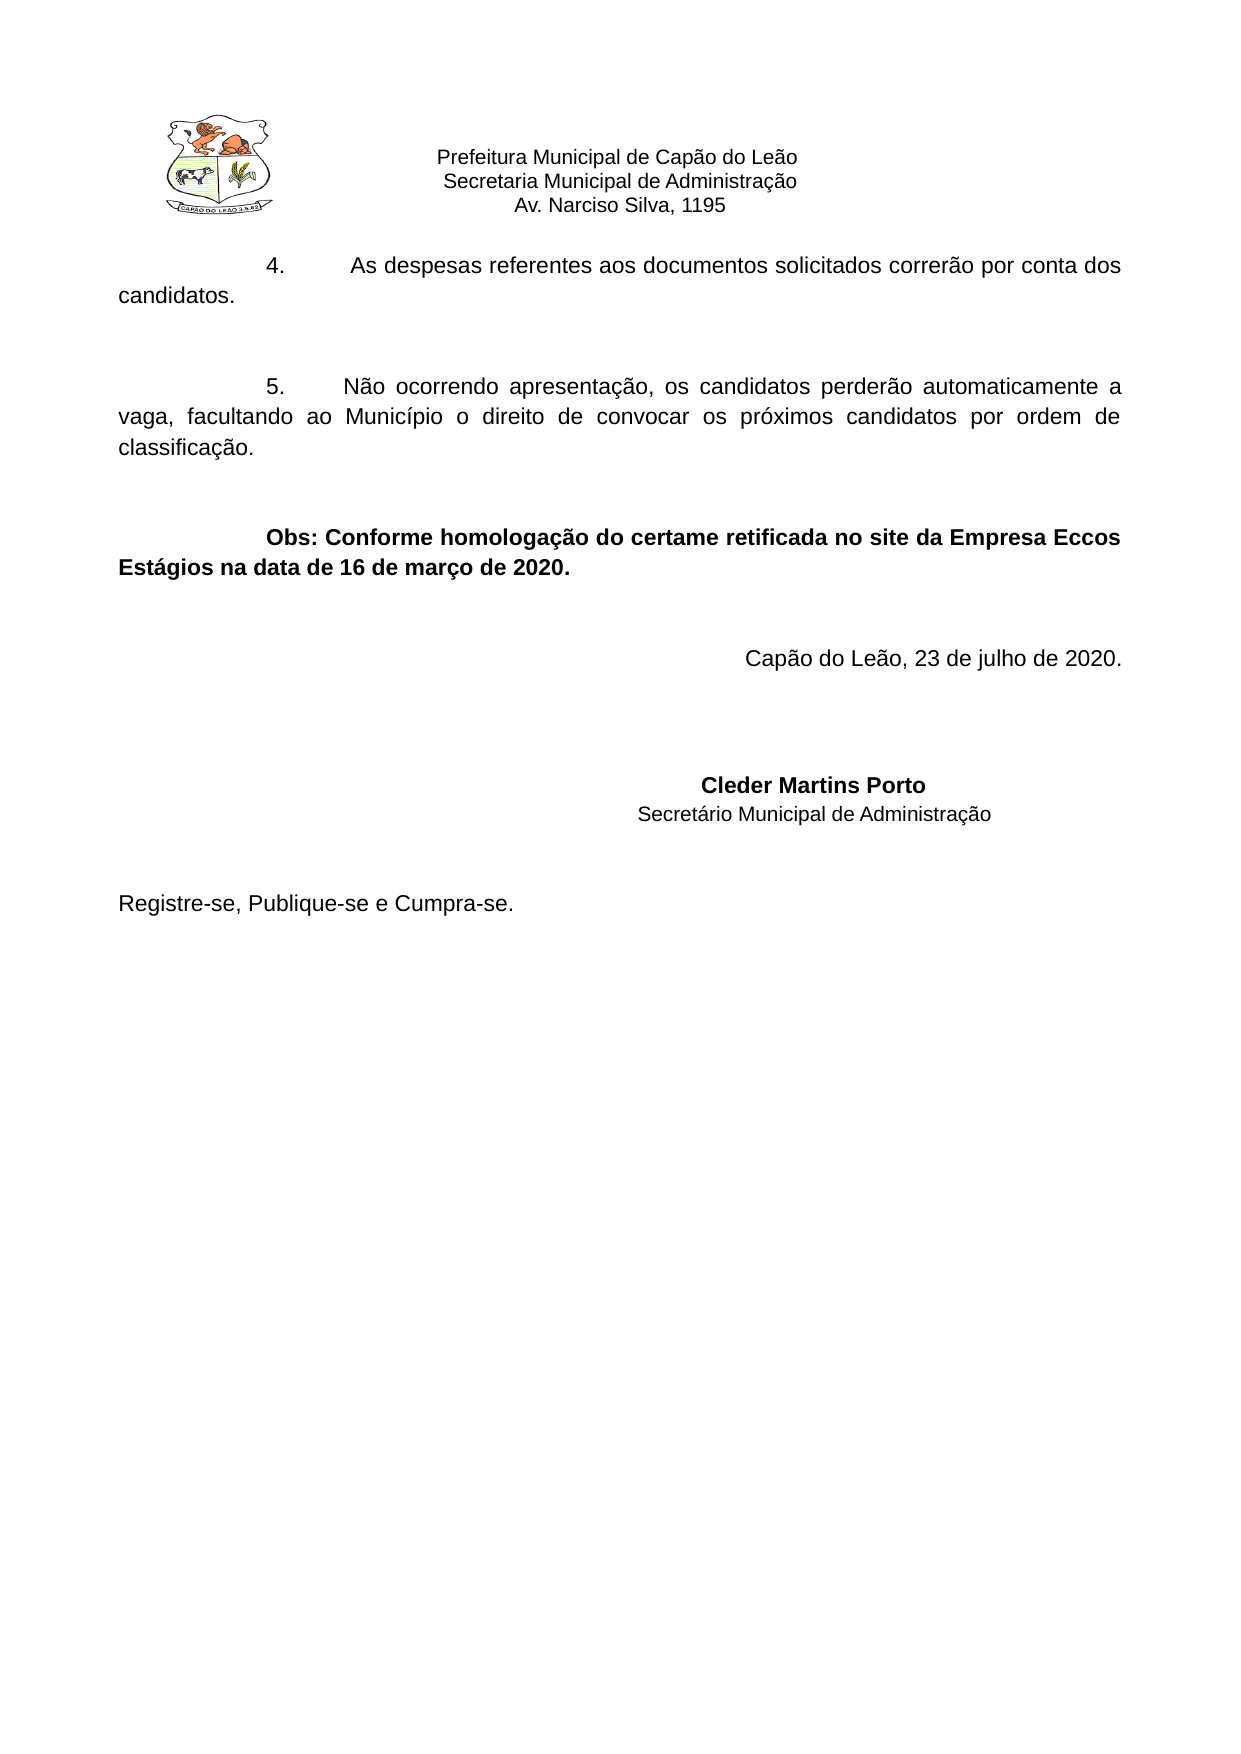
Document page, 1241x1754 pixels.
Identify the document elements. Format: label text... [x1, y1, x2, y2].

list Não ocorrendo apresentação, os candidatos perderão automaticamente a vaga, facultando ao Município o direito de convocar os próximos candidatos por ordem de classificação. [118, 373, 1122, 460]
text Registre-se, Publique-se e Cumpra-se. [118, 890, 1122, 916]
text Capão do Leão, 23 de julho de 2020. [118, 645, 1122, 671]
list As despesas referentes aos documentos solicitados correrão por conta dos candidatos. [118, 252, 1122, 309]
text Obs: Conforme homologação do certame retificada no site da Empresa Eccos Estágios na data de 16 de março de 2020. [118, 524, 1122, 581]
text Secretário Municipal de Administração [532, 802, 1122, 826]
text Cleder Martins Porto [532, 772, 1105, 798]
